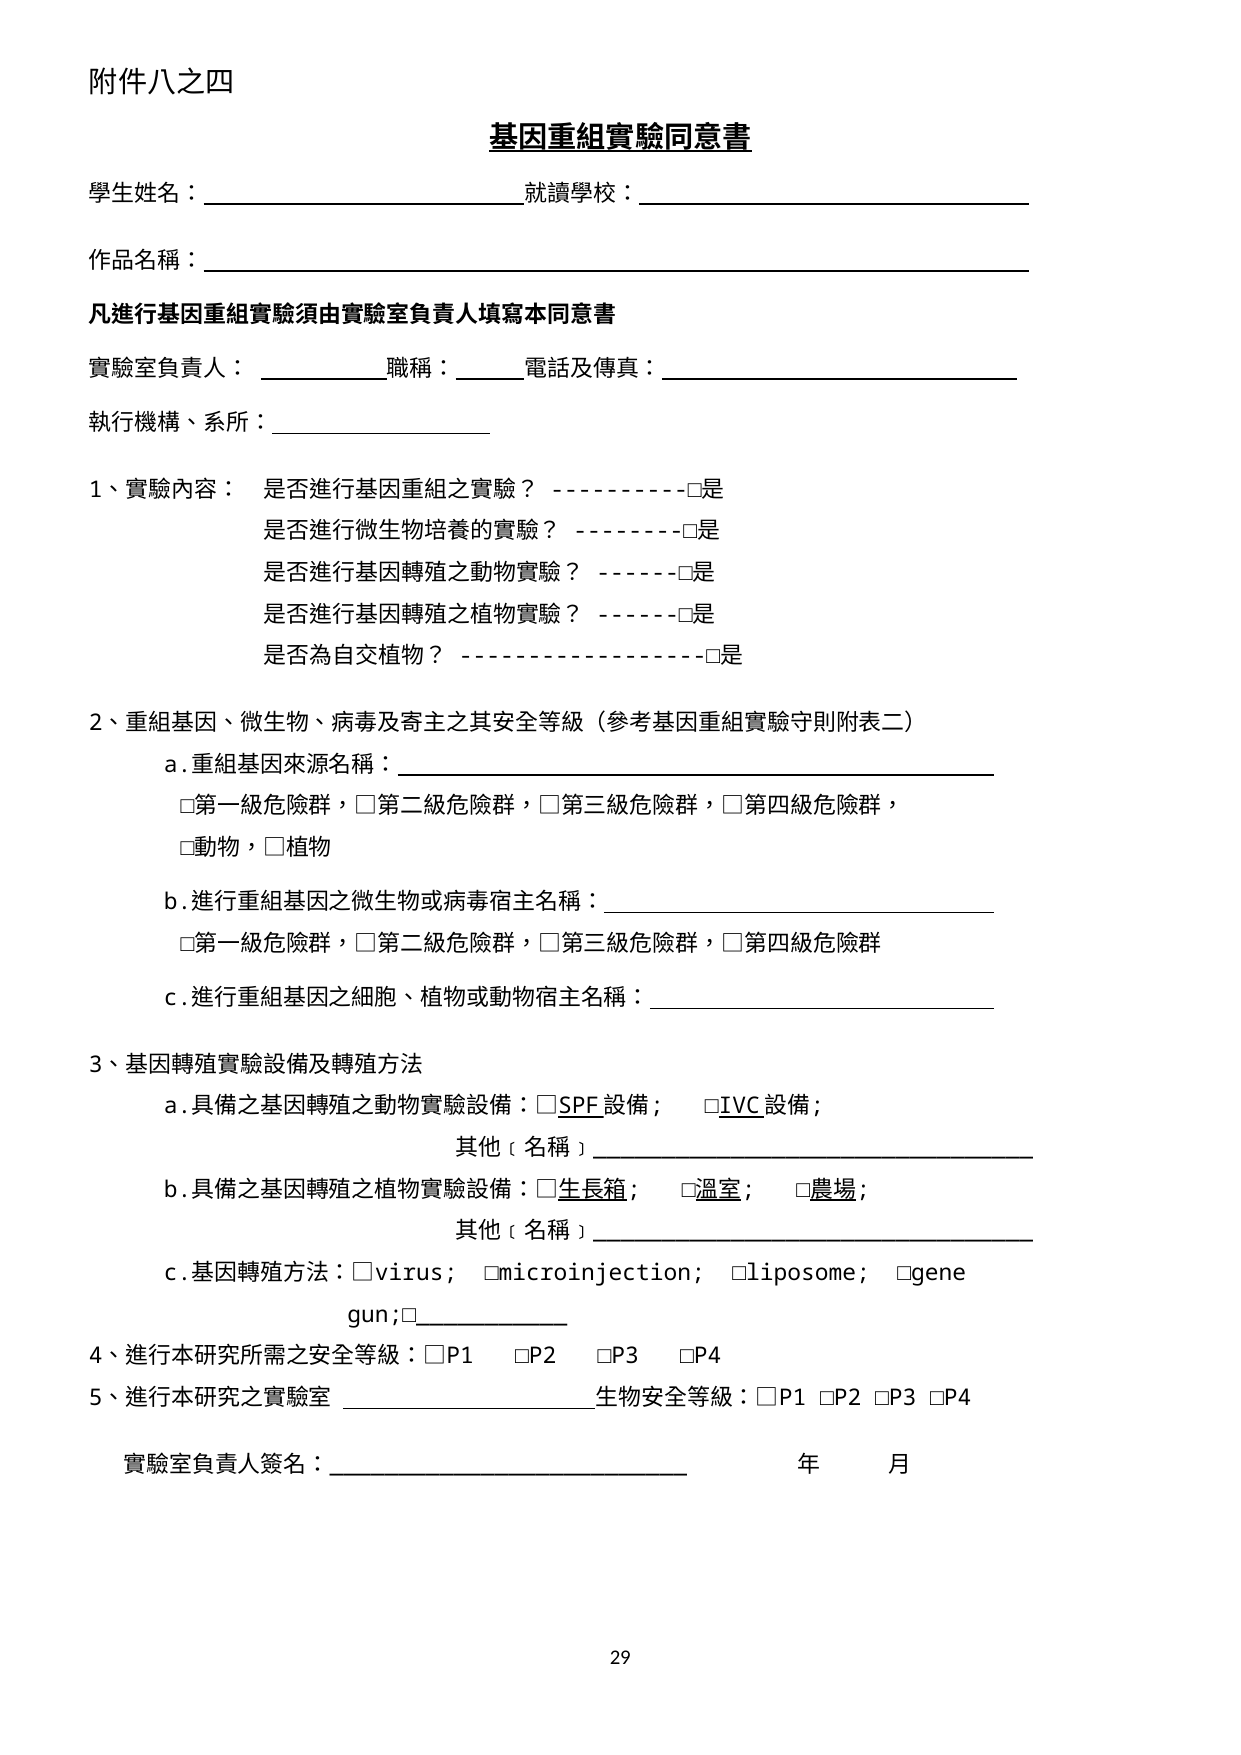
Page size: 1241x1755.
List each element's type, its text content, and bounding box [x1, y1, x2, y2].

text 其他﹝名稱﹞________________________________ [455, 1122, 1152, 1164]
text 作品名稱： [89, 235, 1152, 276]
text 附件八之四 [89, 59, 1152, 101]
text 是否進行基因轉殖之動物實驗？ ------□是 [164, 547, 1152, 589]
text 是否進行基因轉殖之植物實驗？ ------□是 [164, 589, 1152, 631]
text □動物，□植物 [180, 822, 1152, 864]
text 其他﹝名稱﹞________________________________ [455, 1206, 1152, 1247]
text 2、重組基因、微生物、病毒及寄主之其安全等級（參考基因重組實驗守則附表二） [89, 697, 1152, 739]
text 5、進行本研究之實驗室 生物安全等級：□P1 □P2 □P3 □P4 [89, 1372, 1152, 1414]
text 執行機構、系所： [89, 397, 1152, 439]
text 是否為自交植物？ ------------------□是 [164, 631, 1152, 672]
text 學生姓名： 就讀學校： [89, 168, 1152, 210]
text □第一級危險群，□第二級危險群，□第三級危險群，□第四級危險群， [180, 781, 1152, 822]
text 實驗室負責人： 職稱： 電話及傳真： [89, 343, 1152, 385]
text a.具備之基因轉殖之動物實驗設備：□SPF設備; □IVC設備; [164, 1081, 1152, 1122]
text 基因重組實驗同意書 [89, 114, 1152, 156]
text 4、進行本研究所需之安全等級：□P1 □P2 □P3 □P4 [89, 1331, 1152, 1372]
text c.基因轉殖方法：□virus; □microinjection; □liposome; □gene gun;□___________ [164, 1247, 1152, 1331]
text b.具備之基因轉殖之植物實驗設備：□生長箱; □溫室; □農場; [164, 1164, 1152, 1206]
text b.進行重組基因之微生物或病毒宿主名稱： [164, 876, 1152, 918]
text 是否進行微生物培養的實驗？ --------□是 [164, 506, 1152, 547]
text a.重組基因來源名稱： [164, 739, 1152, 781]
text □第一級危險群，□第二級危險群，□第三級危險群，□第四級危險群 [180, 918, 1152, 960]
text 凡進行基因重組實驗須由實驗室負責人填寫本同意書 [89, 289, 1108, 331]
text c.進行重組基因之細胞、植物或動物宿主名稱： [164, 972, 1152, 1014]
text 實驗室負責人簽名：__________________________ 年 月 [89, 1439, 1152, 1481]
text 3、基因轉殖實驗設備及轉殖方法 [89, 1039, 1152, 1081]
text 1、實驗內容： 是否進行基因重組之實驗？ ----------□是 [89, 464, 1152, 506]
